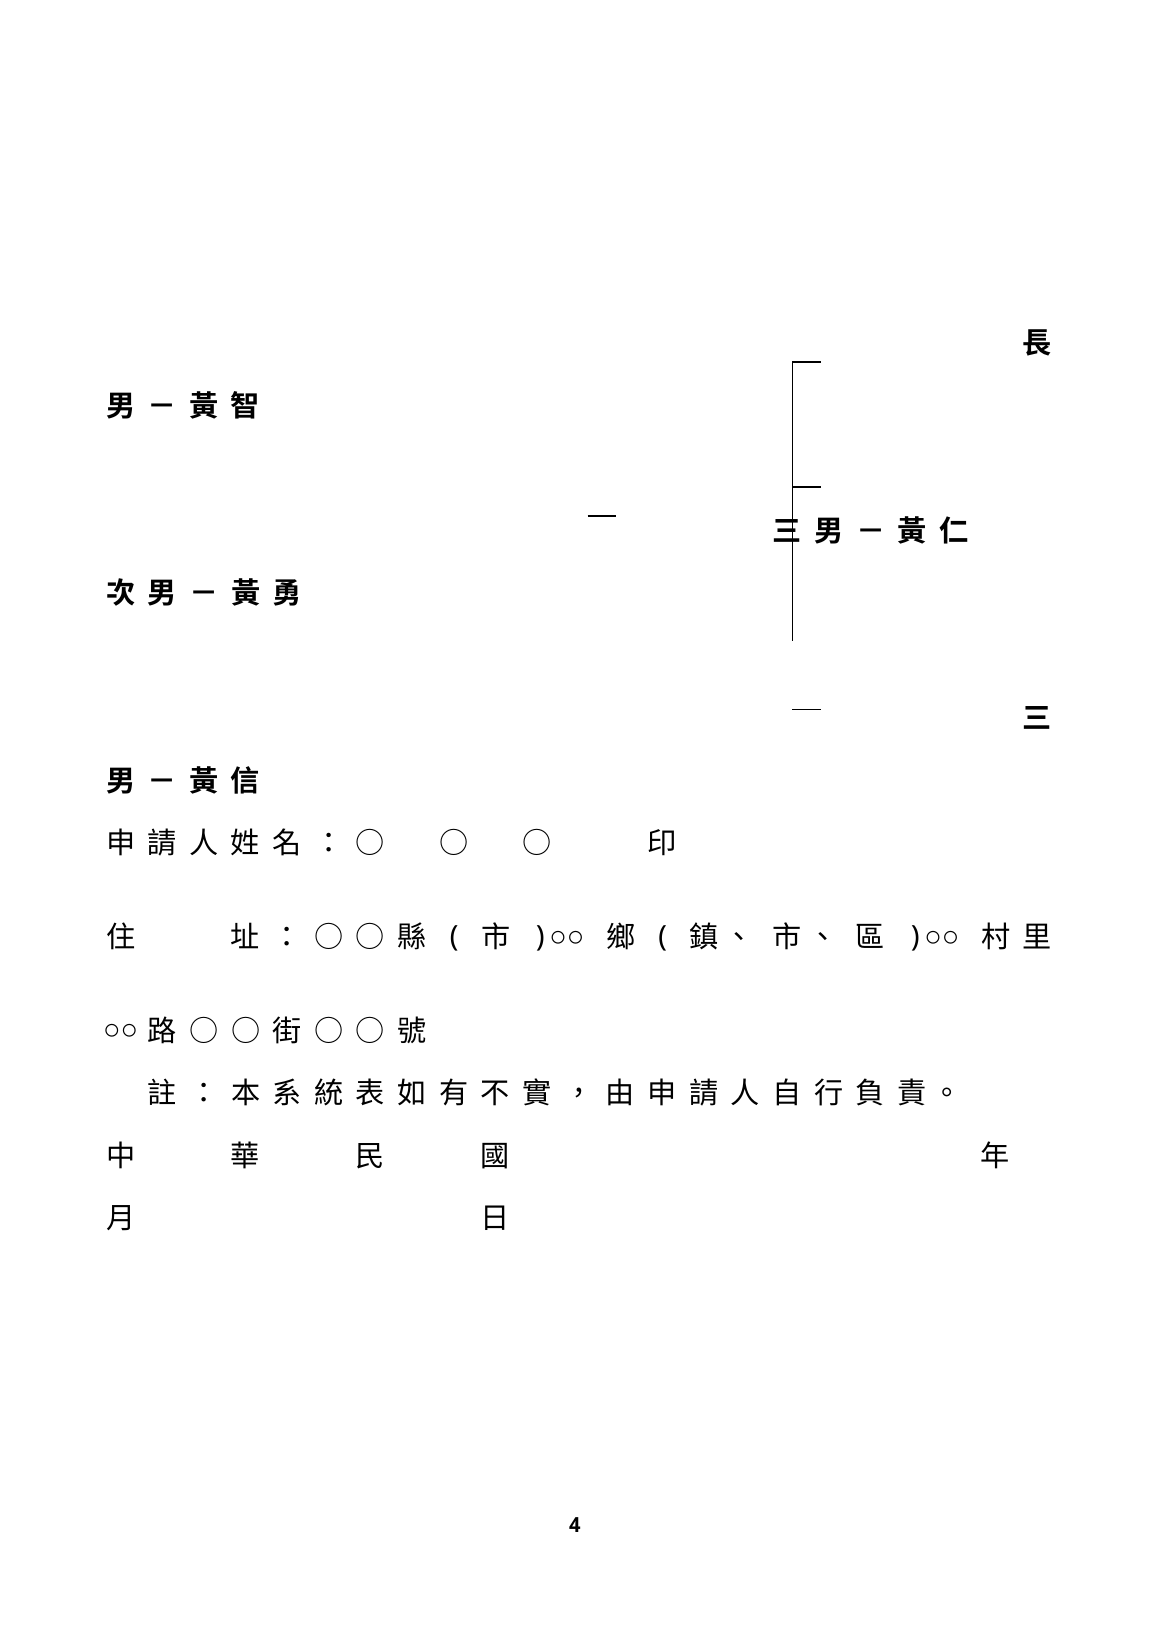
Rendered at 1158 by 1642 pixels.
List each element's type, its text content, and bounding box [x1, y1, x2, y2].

text 長男－黃智 [99, 299, 1058, 424]
text 中 華 民 國 年 月 日 [99, 1112, 1058, 1237]
text 三男－黃仁 次男－黃勇 [99, 487, 792, 612]
text 三男－黃仁 次男－黃勇 [793, 487, 1058, 612]
text 三男－黃信 [99, 674, 1058, 799]
text 註：本系統表如有不實，由申請人自行負責。 [99, 1049, 1058, 1112]
text 住 址：○○縣(市)○○鄉(鎮、市、區)○○村里 [99, 862, 1058, 987]
text 申請人姓名：○ ○ ○ 印 [99, 799, 1058, 862]
text ○○路○○街○○號 [99, 987, 1058, 1049]
